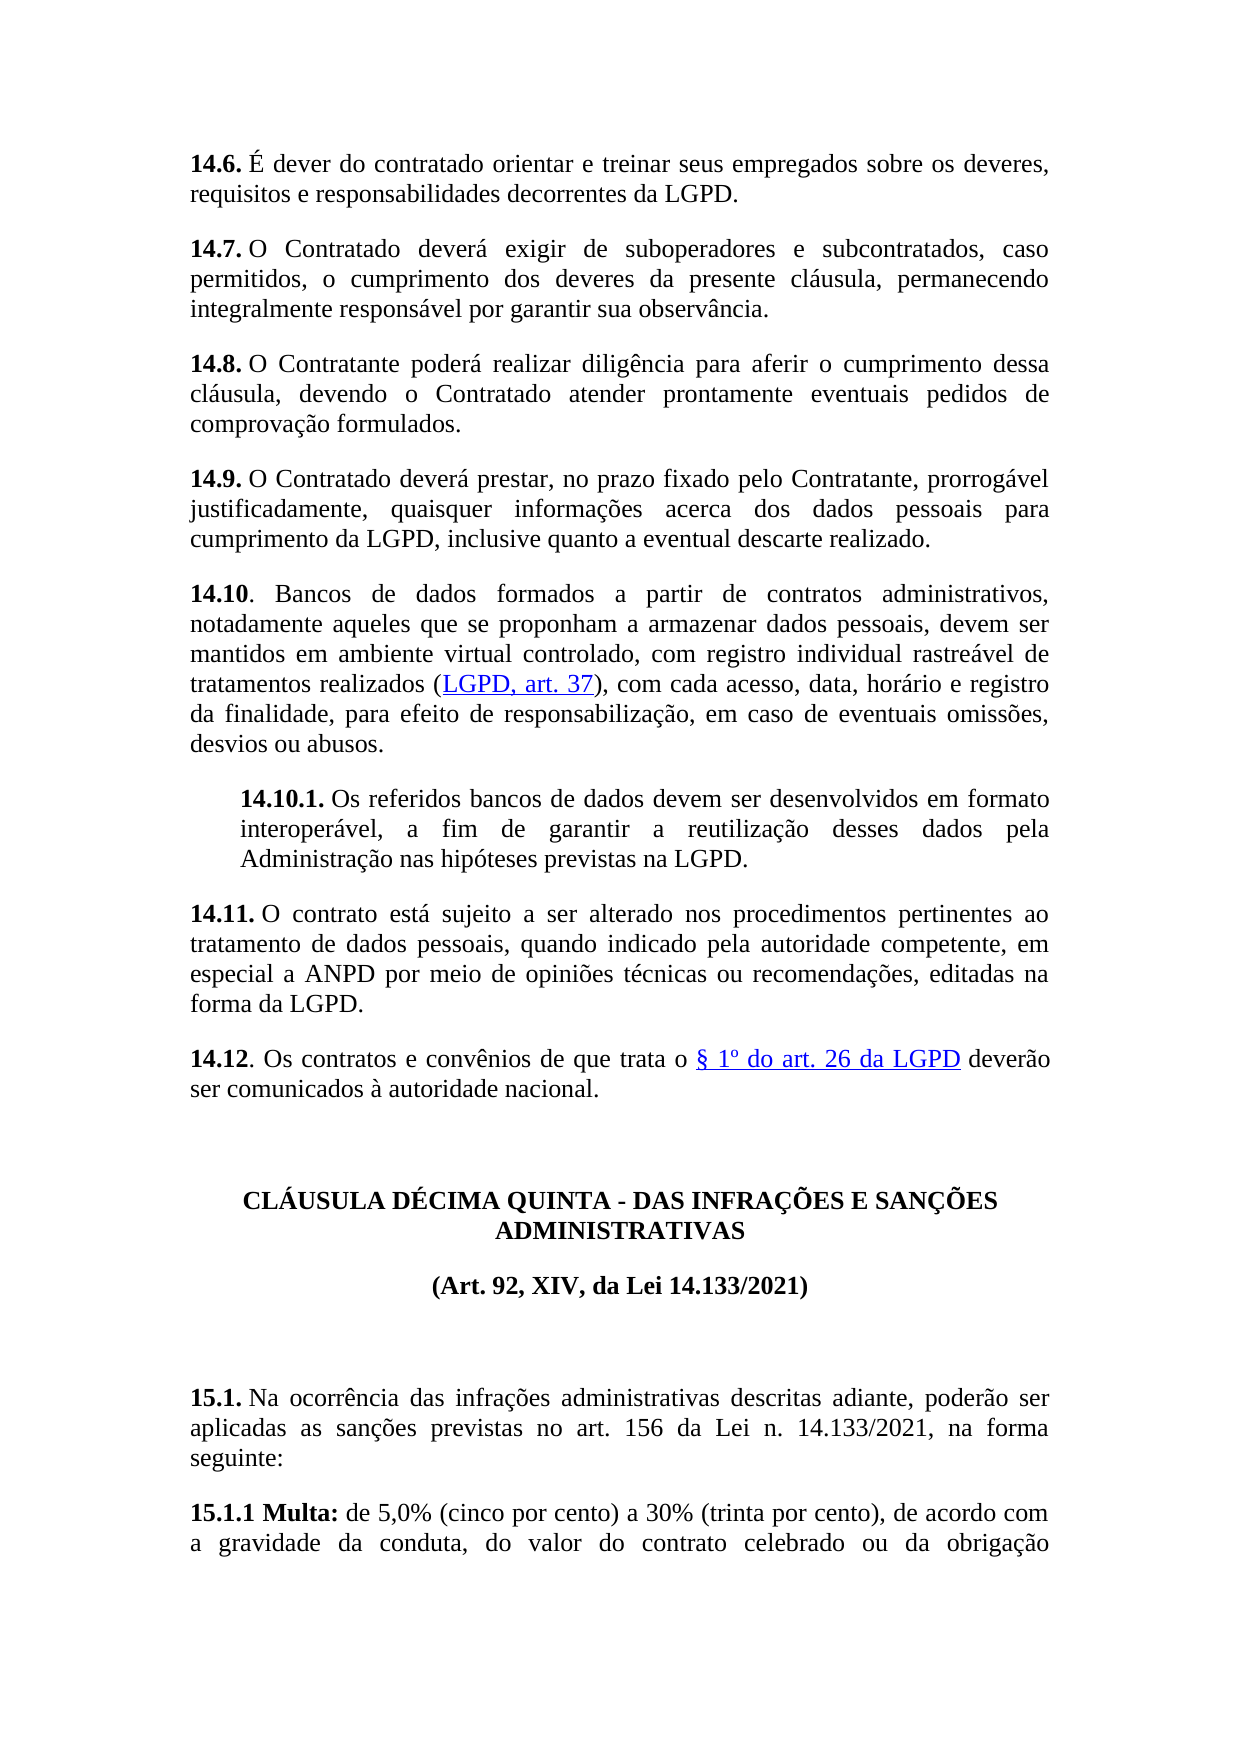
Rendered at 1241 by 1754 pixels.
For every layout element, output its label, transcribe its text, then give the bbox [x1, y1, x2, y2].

text (Art. 92, XIV, da Lei 14.133/2021) [190, 1270, 1051, 1300]
text 14.11. O contrato está sujeito a ser alterado nos procedimentos pertinentes ao tratamento de dados pessoais, quando indicado pela autoridade competente, em especial a ANPD por meio de opiniões técnicas ou recomendações, editadas na forma da LGPD. [190, 898, 1051, 1018]
text 14.12. Os contratos e convênios de que trata o § 1º do art. 26 da LGPD deverão ser comunicados à autoridade nacional. [190, 1043, 1051, 1103]
text 14.8. O Contratante poderá realizar diligência para aferir o cumprimento dessa cláusula, devendo o Contratado atender prontamente eventuais pedidos de comprovação formulados. [190, 348, 1051, 438]
text 14.10. Bancos de dados formados a partir de contratos administrativos, notadamente aqueles que se proponham a armazenar dados pessoais, devem ser mantidos em ambiente virtual controlado, com registro individual rastreável de tratamentos realizados (LGPD, art. 37), com cada acesso, data, horário e registro da finalidade, para efeito de responsabilização, em caso de eventuais omissões, desvios ou abusos. [190, 578, 1051, 758]
text 14.9. O Contratado deverá prestar, no prazo fixado pelo Contratante, prorrogável justificadamente, quaisquer informações acerca dos dados pessoais para cumprimento da LGPD, inclusive quanto a eventual descarte realizado. [190, 463, 1051, 553]
text 15.1.1 Multa: de 5,0% (cinco por cento) a 30% (trinta por cento), de acordo com a gravidade da conduta, do valor do contrato celebrado ou da obrigação [190, 1497, 1051, 1557]
text CLÁUSULA DÉCIMA QUINTA - DAS INFRAÇÕES E SANÇÕES ADMINISTRATIVAS [190, 1185, 1051, 1245]
text 14.7. O Contratado deverá exigir de suboperadores e subcontratados, caso permitidos, o cumprimento dos deveres da presente cláusula, permanecendo integralmente responsável por garantir sua observância. [190, 233, 1051, 323]
text 14.10.1. Os referidos bancos de dados devem ser desenvolvidos em formato interoperável, a fim de garantir a reutilização desses dados pela Administração nas hipóteses previstas na LGPD. [240, 783, 1051, 873]
text 15.1. Na ocorrência das infrações administrativas descritas adiante, poderão ser aplicadas as sanções previstas no art. 156 da Lei n. 14.133/2021, na forma seguinte: [190, 1382, 1051, 1472]
text 14.6. É dever do contratado orientar e treinar seus empregados sobre os deveres, requisitos e responsabilidades decorrentes da LGPD. [190, 148, 1051, 208]
